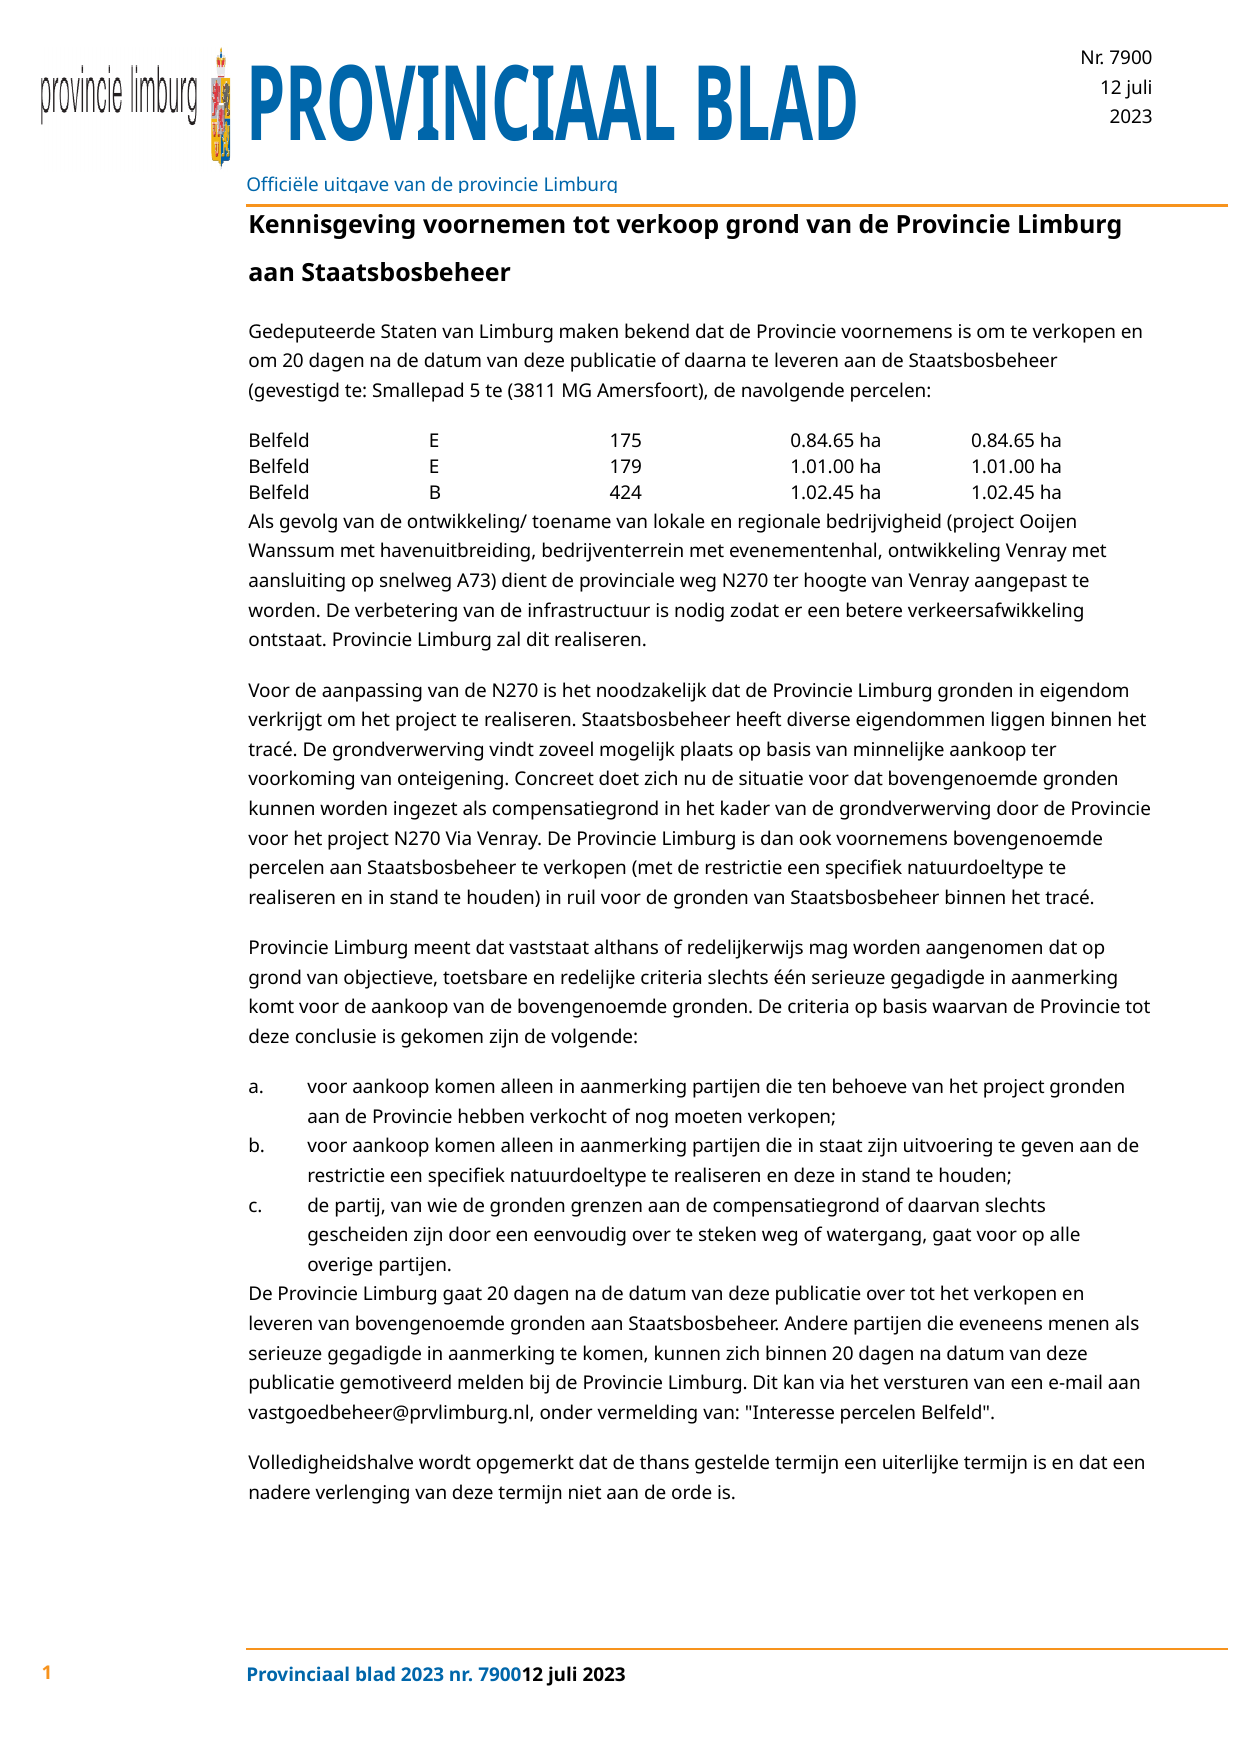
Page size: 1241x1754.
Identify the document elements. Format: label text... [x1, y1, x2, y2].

table_cell 1.01.00 ha [971, 453, 1152, 479]
text Als gevolg van de ontwikkeling/ toename van lokale en regionale bedrijvigheid (project Ooijen Wanssum met havenuitbreiding, bedrijventerrein met evenementenhal, ontwikkeling Venray met aansluiting op snelweg A73) dient de provinciale weg N270 ter hoogte van Venray aangepast te worden. De verbetering van de infrastructuur is nodig zodat er een betere verkeersafwikkeling ontstaat. Provincie Limburg zal dit realiseren. [248, 508, 1152, 652]
text Gedeputeerde Staten van Limburg maken bekend dat de Provincie voornemens is om te verkopen en om 20 dagen na de datum van deze publicatie of daarna te leveren aan de Staatsbosbeheer (gevestigd te: Smallepad 5 te (3811 MG Amersfoort), de navolgende percelen: [248, 318, 1152, 403]
table_cell Belfeld [248, 453, 429, 479]
table_cell B [429, 479, 609, 505]
text Voor de aanpassing van de N270 is het noodzakelijk dat de Provincie Limburg gronden in eigendom verkrijgt om het project te realiseren. Staatsbosbeheer heeft diverse eigendommen liggen binnen het tracé. De grondverwerving vindt zoveel mogelijk plaats op basis van minnelijke aankoop ter voorkoming van onteigening. Concreet doet zich nu de situatie voor dat bovengenoemde gronden kunnen worden ingezet als compensatiegrond in het kader van de grondverwerving door de Provincie voor het project N270 Via Venray. De Provincie Limburg is dan ook voornemens bovengenoemde percelen aan Staatsbosbeheer te verkopen (met de restrictie een specifiek natuurdoeltype te realiseren en in stand te houden) in ruil voor de gronden van Staatsbosbeheer binnen het tracé. [248, 677, 1152, 909]
text Volledigheidshalve wordt opgemerkt dat de thans gestelde termijn een uiterlijke termijn is en dat een nadere verlenging van deze termijn niet aan de orde is. [248, 1449, 1152, 1504]
list voor aankoop komen alleen in aanmerking partijen die ten behoeve van het project gronden aan de Provincie hebben verkocht of nog moeten verkopen; [248, 1073, 1152, 1129]
table_cell 1.02.45 ha [971, 479, 1152, 505]
table_cell 179 [609, 453, 790, 479]
table_cell E [429, 453, 609, 479]
text Kennisgeving voornemen tot verkoop grond van de Provincie Limburg aan Staatsbosbeheer [248, 207, 1152, 288]
picture [41, 47, 231, 172]
text Provincie Limburg meent dat vaststaat althans of redelijkerwijs mag worden aangenomen dat op grond van objectieve, toetsbare en redelijke criteria slechts één serieuze gegadigde in aanmerking komt voor de aankoop van de bovengenoemde gronden. De criteria op basis waarvan de Provincie tot deze conclusie is gekomen zijn de volgende: [248, 934, 1152, 1049]
list de partij, van wie de gronden grenzen aan de compensatiegrond of daarvan slechts gescheiden zijn door een eenvoudig over te steken weg of watergang, gaat voor op alle overige partijen. [248, 1192, 1152, 1277]
table_header 0.84.65 ha [971, 428, 1152, 453]
text De Provincie Limburg gaat 20 dagen na de datum van deze publicatie over tot het verkopen en leveren van bovengenoemde gronden aan Staatsbosbeheer. Andere partijen die eveneens menen als serieuze gegadigde in aanmerking te komen, kunnen zich binnen 20 dagen na datum van deze publicatie gemotiveerd melden bij de Provincie Limburg. Dit kan via het versturen van een e-mail aan vastgoedbeheer@prvlimburg.nl, onder vermelding van: "Interesse percelen Belfeld". [248, 1281, 1152, 1424]
table_header 0.84.65 ha [790, 428, 971, 453]
table_cell Belfeld [248, 479, 429, 505]
list voor aankoop komen alleen in aanmerking partijen die in staat zijn uitvoering te geven aan de restrictie een specifiek natuurdoeltype te realiseren en deze in stand te houden; [248, 1133, 1152, 1188]
table_header E [429, 428, 609, 453]
table_header Belfeld [248, 428, 429, 453]
table_cell 424 [609, 479, 790, 505]
table_cell 1.02.45 ha [790, 479, 971, 505]
table_cell 1.01.00 ha [790, 453, 971, 479]
table_header 175 [609, 428, 790, 453]
